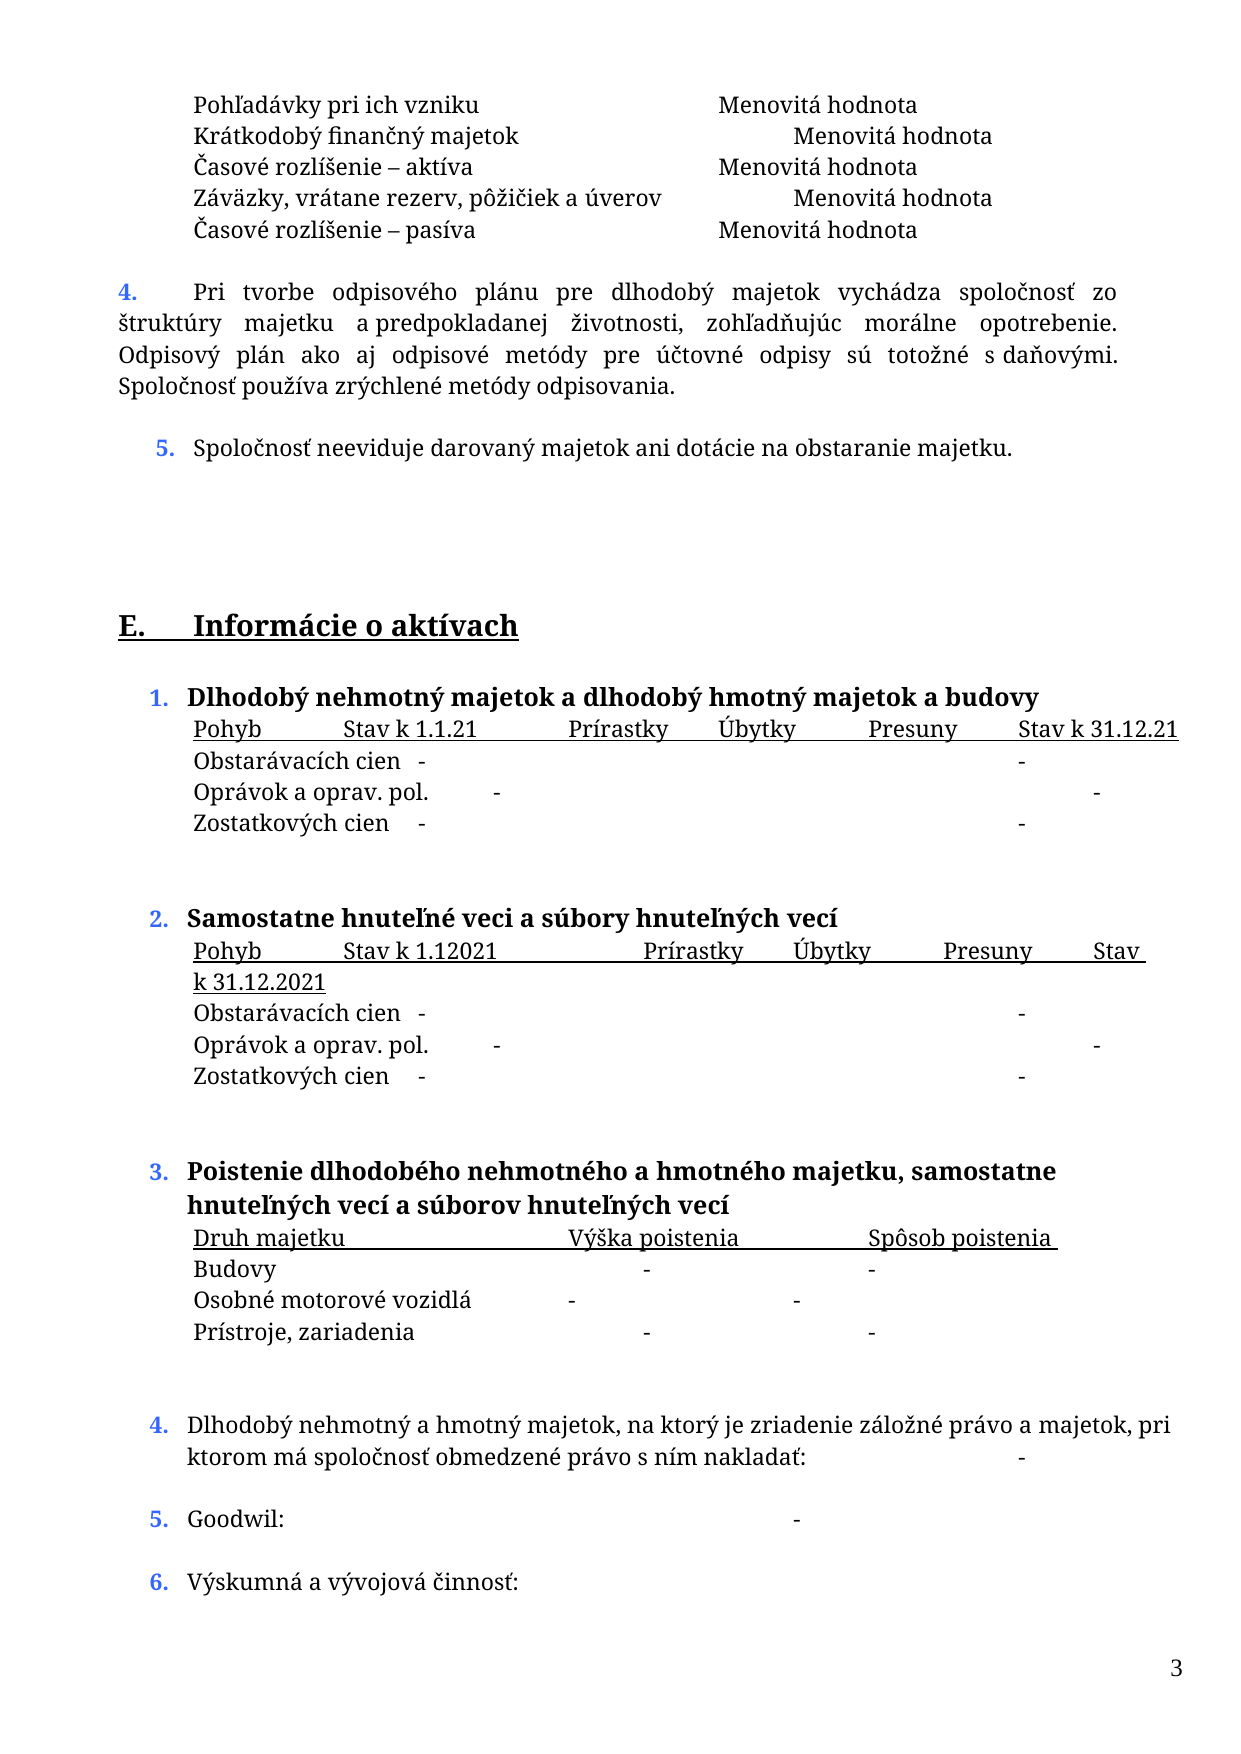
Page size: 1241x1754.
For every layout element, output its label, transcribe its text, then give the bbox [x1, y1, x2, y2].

list Samostatne hnuteľné veci a súbory hnuteľných vecí [149, 901, 1181, 935]
text Zostatkových cien - - [193, 807, 1181, 838]
text Prístroje, zariadenia - - [193, 1316, 1181, 1347]
text Časové rozlíšenie – pasíva Menovitá hodnota [193, 214, 1181, 245]
list Dlhodobý nehmotný majetok a dlhodobý hmotný majetok a budovy [149, 679, 1181, 713]
text Zostatkových cien - - [193, 1060, 1181, 1091]
text Oprávok a oprav. pol. - - [193, 776, 1181, 807]
list Goodwil: - [149, 1503, 1181, 1534]
text Obstarávacích cien - - [193, 744, 1181, 776]
text Časové rozlíšenie – aktíva Menovitá hodnota [193, 151, 1181, 182]
text Záväzky, vrátane rezerv, pôžičiek a úverov Menovitá hodnota [193, 182, 1181, 214]
text Budovy - - [193, 1253, 1181, 1284]
text Druh majetku Výška poistenia Spôsob poistenia [193, 1222, 1181, 1253]
text Pohyb Stav k 1.12021 Prírastky Úbytky Presuny Stav k 31.12.2021 [193, 935, 1181, 997]
text Obstarávacích cien - - [118, 997, 1181, 1029]
list Dlhodobý nehmotný a hmotný majetok, na ktorý je zriadenie záložné právo a majetok, pri ktorom má spoločnosť obmedzené právo s ním nakladať: - [149, 1409, 1181, 1472]
text Oprávok a oprav. pol. - - [193, 1029, 1181, 1060]
text Krátkodobý finančný majetok Menovitá hodnota [193, 120, 1181, 151]
text E. Informácie o aktívach [118, 606, 1181, 645]
text Osobné motorové vozidlá - - [193, 1284, 1181, 1316]
text Pohyb Stav k 1.1.21 Prírastky Úbytky Presuny Stav k 31.12.21 [193, 713, 1181, 744]
list Pri tvorbe odpisového plánu pre dlhodobý majetok vychádza spoločnosť zo štruktúry majetku a predpokladanej životnosti, zohľadňujúc morálne opotrebenie. Odpisový plán ako aj odpisové metódy pre účtovné odpisy sú totožné s daňovými. Spoločnosť používa zrýchlené metódy odpisovania. [118, 276, 1118, 401]
list Spoločnosť neeviduje darovaný majetok ani dotácie na obstaranie majetku. [156, 432, 1181, 464]
text Pohľadávky pri ich vzniku Menovitá hodnota [193, 89, 1181, 120]
list Poistenie dlhodobého nehmotného a hmotného majetku, samostatne hnuteľných vecí a súborov hnuteľných vecí [149, 1154, 1181, 1222]
list Výskumná a vývojová činnosť: [149, 1566, 1181, 1597]
